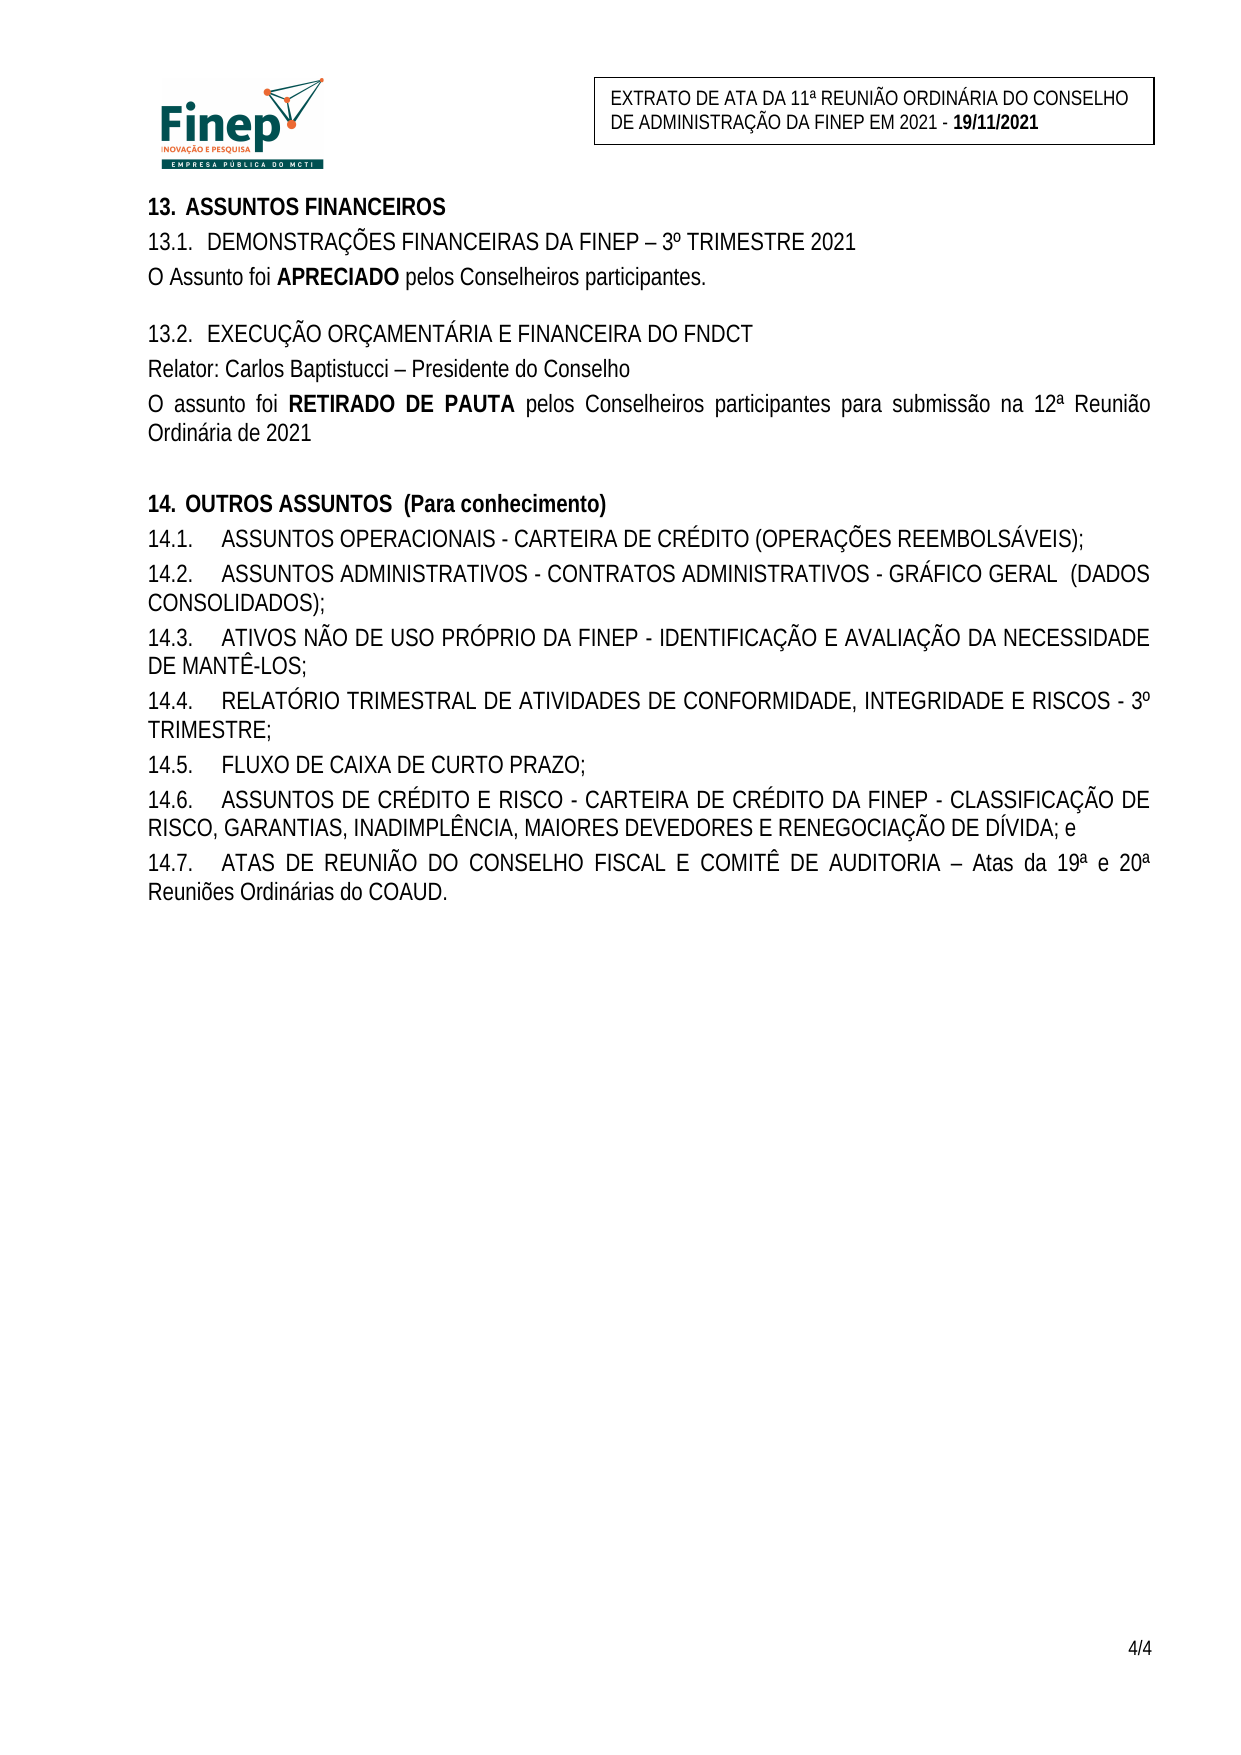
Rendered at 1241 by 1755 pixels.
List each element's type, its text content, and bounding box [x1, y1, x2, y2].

list ASSUNTOS ADMINISTRATIVOS - CONTRATOS ADMINISTRATIVOS - GRÁFICO GERAL (DADOS CONSOLIDADOS); [148, 559, 1152, 616]
list FLUXO DE CAIXA DE CURTO PRAZO; [148, 750, 1152, 778]
list EXECUÇÃO ORÇAMENTÁRIA E FINANCEIRA DO FNDCT [148, 319, 1152, 348]
list ATIVOS NÃO DE USO PRÓPRIO DA FINEP - IDENTIFICAÇÃO E AVALIAÇÃO DA NECESSIDADE DE MANTÊ-LOS; [148, 623, 1152, 680]
list OUTROS ASSUNTOS (Para conhecimento) [148, 489, 1152, 518]
list DEMONSTRAÇÕES FINANCEIRAS DA FINEP – 3º TRIMESTRE 2021 [148, 227, 1152, 256]
text O Assunto foi APRECIADO pelos Conselheiros participantes. [148, 262, 1152, 291]
list ASSUNTOS DE CRÉDITO E RISCO - CARTEIRA DE CRÉDITO DA FINEP - CLASSIFICAÇÃO DE RISCO, GARANTIAS, INADIMPLÊNCIA, MAIORES DEVEDORES E RENEGOCIAÇÃO DE DÍVIDA; e [148, 784, 1152, 842]
text O assunto foi RETIRADO DE PAUTA pelos Conselheiros participantes para submissão na 12ª Reunião Ordinária de 2021 [148, 389, 1152, 447]
list ATAS DE REUNIÃO DO CONSELHO FISCAL E COMITÊ DE AUDITORIA – Atas da 19ª e 20ª Reuniões Ordinárias do COAUD. [148, 848, 1152, 905]
text Relator: Carlos Baptistucci – Presidente do Conselho [148, 354, 1152, 383]
list RELATÓRIO TRIMESTRAL DE ATIVIDADES DE CONFORMIDADE, INTEGRIDADE E RISCOS - 3º TRIMESTRE; [148, 686, 1152, 743]
list ASSUNTOS OPERACIONAIS - CARTEIRA DE CRÉDITO (OPERAÇÕES REEMBOLSÁVEIS); [148, 524, 1152, 553]
list ASSUNTOS FINANCEIROS [148, 192, 1152, 221]
